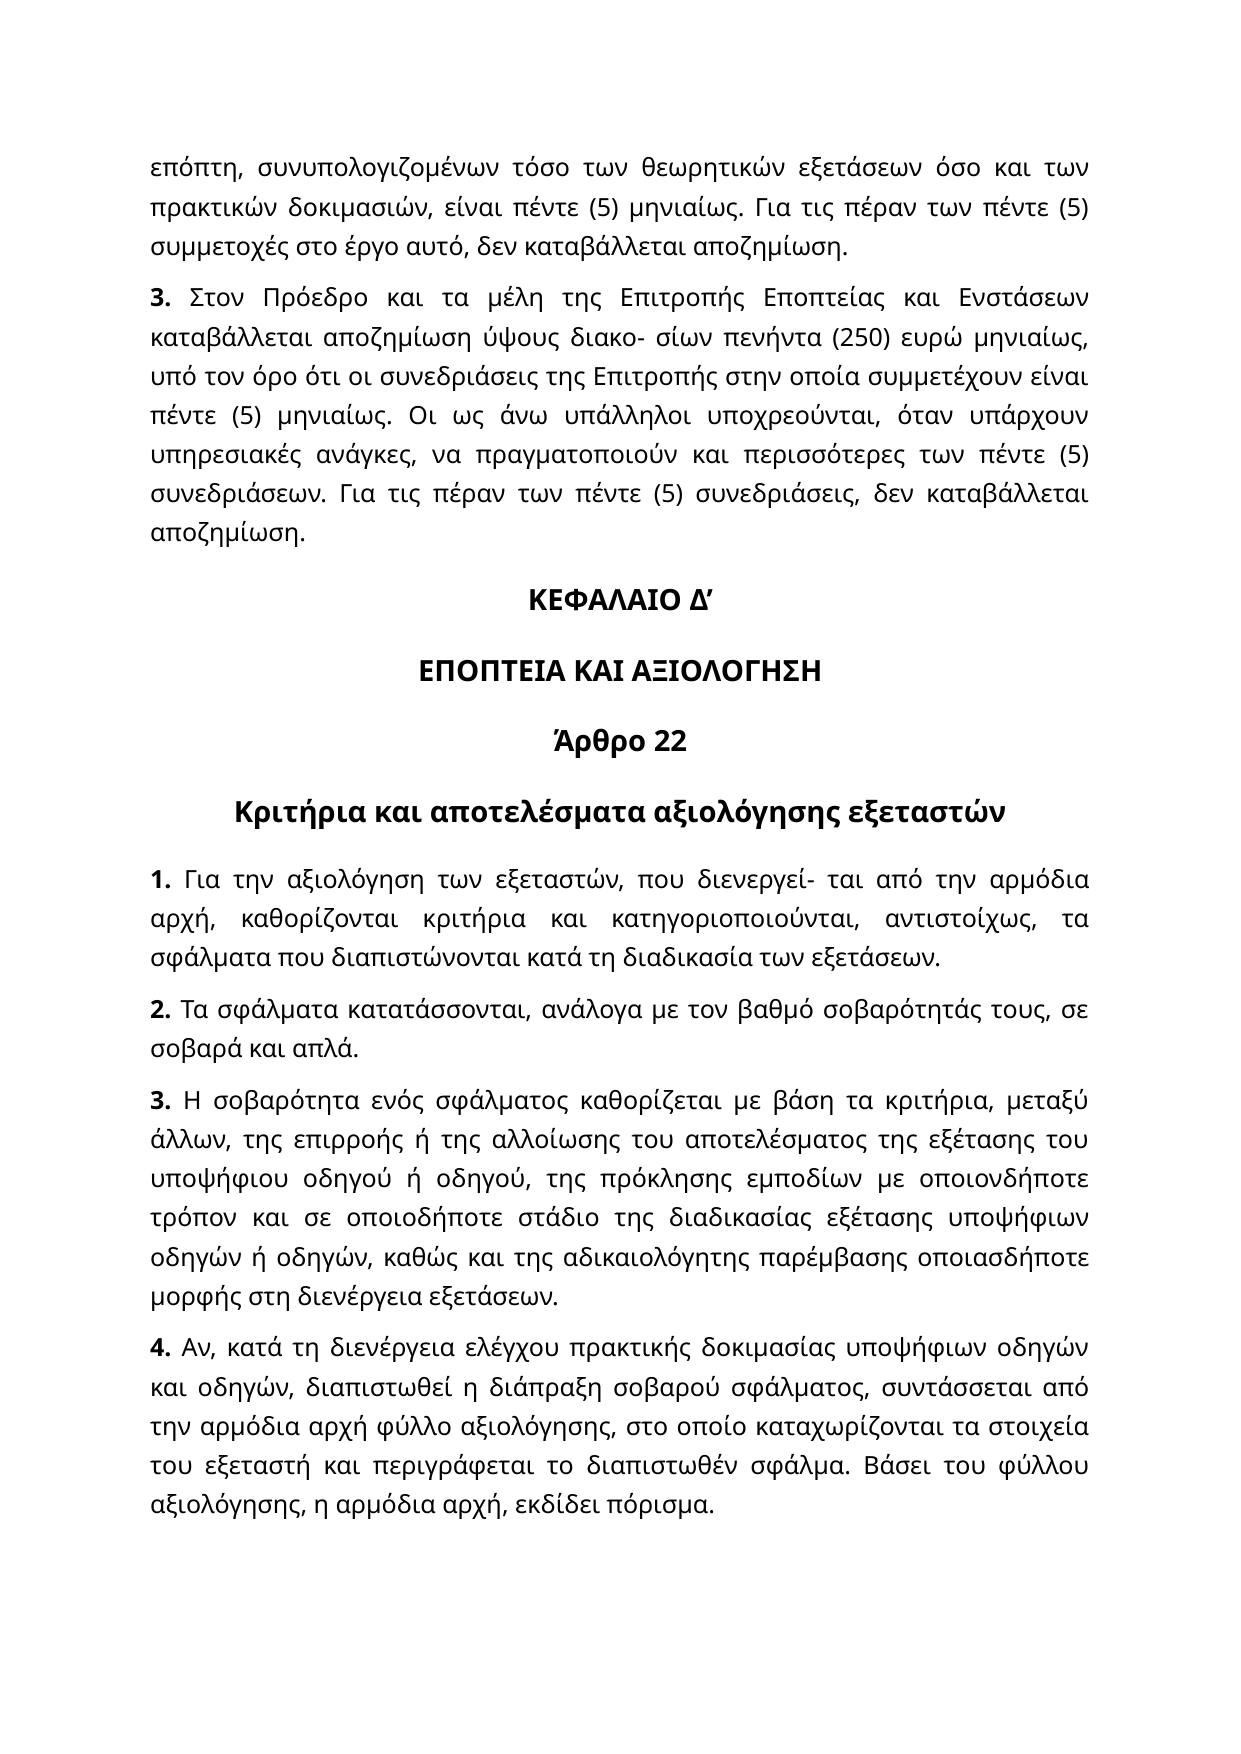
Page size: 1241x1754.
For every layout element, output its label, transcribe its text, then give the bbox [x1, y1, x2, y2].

subtitle ΕΠΟΠΤΕΙΑ ΚΑΙ ΑΞΙΟΛΟΓΗΣΗ [150, 650, 1090, 689]
subtitle ΚΕΦΑΛΑΙΟ Δ’ [150, 579, 1090, 619]
text 4. Αν, κατά τη διενέργεια ελέγχου πρακτικής δοκιμασίας υποψήφιων οδηγών και οδηγών, διαπιστωθεί η διάπραξη σοβαρού σφάλματος, συντάσσεται από την αρμόδια αρχή φύλλο αξιολόγησης, στο οποίο καταχωρίζονται τα στοιχεία του εξεταστή και περιγράφεται το διαπιστωθέν σφάλμα. Βάσει του φύλλου αξιολόγησης, η αρμόδια αρχή, εκδίδει πόρισμα. [150, 1330, 1090, 1521]
text 3. Η σοβαρότητα ενός σφάλματος καθορίζεται με βάση τα κριτήρια, μεταξύ άλλων, της επιρροής ή της αλλοίωσης του αποτελέσματος της εξέτασης του υποψήφιου οδηγού ή οδηγού, της πρόκλησης εμποδίων με οποιονδήποτε τρόπον και σε οποιοδήποτε στάδιο της διαδικασίας εξέτασης υποψήφιων οδηγών ή οδηγών, καθώς και της αδικαιολόγητης παρέμβασης οποιασδήποτε μορφής στη διενέργεια εξετάσεων. [150, 1082, 1090, 1312]
text 1. Για την αξιολόγηση των εξεταστών, που διενεργεί- ται από την αρμόδια αρχή, καθορίζονται κριτήρια και κατηγοριοποιούνται, αντιστοίχως, τα σφάλματα που διαπιστώνονται κατά τη διαδικασία των εξετάσεων. [150, 862, 1090, 974]
text 3. Στον Πρόεδρο και τα μέλη της Επιτροπής Εποπτείας και Ενστάσεων καταβάλλεται αποζημίωση ύψους διακο- σίων πενήντα (250) ευρώ μηνιαίως, υπό τον όρο ότι οι συνεδριάσεις της Επιτροπής στην οποία συμμετέχουν είναι πέντε (5) μηνιαίως. Οι ως άνω υπάλληλοι υποχρεούνται, όταν υπάρχουν υπηρεσιακές ανάγκες, να πραγματοποιούν και περισσότερες των πέντε (5) συνεδριάσεων. Για τις πέραν των πέντε (5) συνεδριάσεις, δεν καταβάλλεται αποζημίωση. [150, 280, 1090, 549]
text 2. Τα σφάλματα κατατάσσονται, ανάλογα με τον βαθμό σοβαρότητάς τους, σε σοβαρά και απλά. [150, 992, 1090, 1065]
subtitle Άρθρο 22 [150, 720, 1090, 760]
subtitle Κριτήρια και αποτελέσματα αξιολόγησης εξεταστών [150, 791, 1090, 831]
text επόπτη, συνυπολογιζομένων τόσο των θεωρητικών εξετάσεων όσο και των πρακτικών δοκιμασιών, είναι πέντε (5) μηνιαίως. Για τις πέραν των πέντε (5) συμμετοχές στο έργο αυτό, δεν καταβάλλεται αποζημίωση. [150, 150, 1090, 262]
